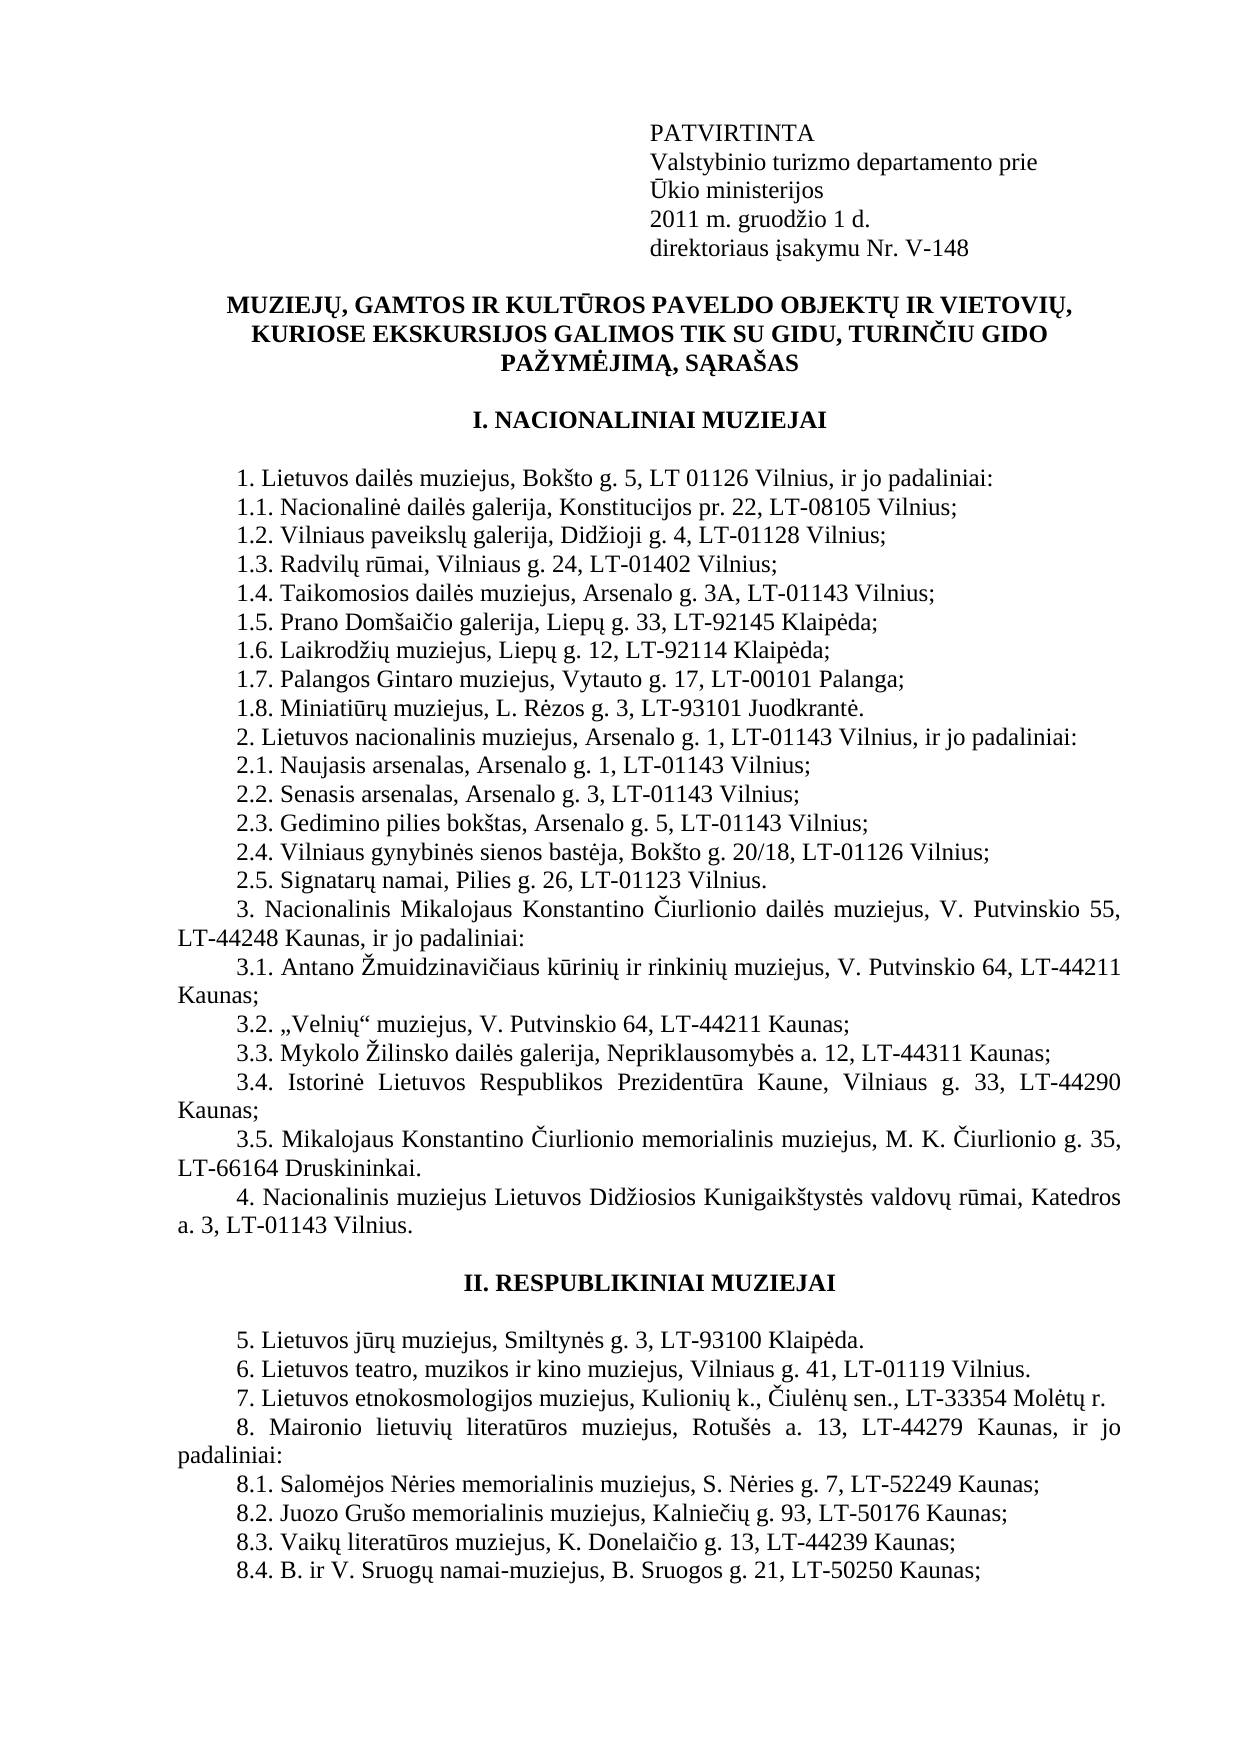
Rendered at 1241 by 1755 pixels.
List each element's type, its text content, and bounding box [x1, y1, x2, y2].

text 3. Nacionalinis Mikalojaus Konstantino Čiurlionio dailės muziejus, V. Putvinskio 55, LT-44248 Kaunas, ir jo padaliniai: [177, 894, 1122, 952]
text 1.6. Laikrodžių muziejus, Liepų g. 12, LT-92114 Klaipėda; [177, 636, 1122, 664]
text Muziejų, gamtos ir kultūros paveldo objektų ir vietovių, kuriose ekskursijos galimos tik su gidu, turinčiu gido pažymėjimą, sąrašas [177, 291, 1122, 377]
text 1.3. Radvilų rūmai, Vilniaus g. 24, LT-01402 Vilnius; [177, 549, 1122, 578]
text PATVIRTINTA [649, 118, 1122, 147]
text II. Respublikiniai muziejai [177, 1268, 1122, 1297]
text I. Nacionaliniai muziejai [177, 406, 1122, 434]
text 3.3. Mykolo Žilinsko dailės galerija, Nepriklausomybės a. 12, LT-44311 Kaunas; [177, 1038, 1122, 1067]
text 3.2. „Velnių“ muziejus, V. Putvinskio 64, LT-44211 Kaunas; [177, 1009, 1122, 1038]
text 8.3. Vaikų literatūros muziejus, K. Donelaičio g. 13, LT-44239 Kaunas; [177, 1527, 1122, 1556]
text 1.7. Palangos Gintaro muziejus, Vytauto g. 17, LT-00101 Palanga; [177, 664, 1122, 693]
text 2.1. Naujasis arsenalas, Arsenalo g. 1, LT-01143 Vilnius; [177, 751, 1122, 779]
text 1.1. Nacionalinė dailės galerija, Konstitucijos pr. 22, LT-08105 Vilnius; [177, 492, 1122, 521]
text 3.5. Mikalojaus Konstantino Čiurlionio memorialinis muziejus, M. K. Čiurlionio g. 35, LT-66164 Druskininkai. [177, 1124, 1122, 1182]
text 2. Lietuvos nacionalinis muziejus, Arsenalo g. 1, LT-01143 Vilnius, ir jo padaliniai: [177, 722, 1122, 751]
text 1.4. Taikomosios dailės muziejus, Arsenalo g. 3A, LT-01143 Vilnius; [177, 578, 1122, 607]
text direktoriaus įsakymu Nr. V-148 [649, 233, 1122, 262]
text 8.1. Salomėjos Nėries memorialinis muziejus, S. Nėries g. 7, LT-52249 Kaunas; [177, 1469, 1122, 1498]
text 1.8. Miniatiūrų muziejus, L. Rėzos g. 3, LT-93101 Juodkrantė. [177, 693, 1122, 722]
text 5. Lietuvos jūrų muziejus, Smiltynės g. 3, LT-93100 Klaipėda. [177, 1326, 1122, 1354]
text 8. Maironio lietuvių literatūros muziejus, Rotušės a. 13, LT-44279 Kaunas, ir jo padaliniai: [177, 1412, 1122, 1469]
text 2.4. Vilniaus gynybinės sienos bastėja, Bokšto g. 20/18, LT-01126 Vilnius; [177, 837, 1122, 866]
text 2.5. Signatarų namai, Pilies g. 26, LT-01123 Vilnius. [177, 866, 1122, 894]
text Valstybinio turizmo departamento prie [649, 147, 1122, 176]
text 2.3. Gedimino pilies bokštas, Arsenalo g. 5, LT-01143 Vilnius; [177, 808, 1122, 837]
text 2.2. Senasis arsenalas, Arsenalo g. 3, LT-01143 Vilnius; [177, 779, 1122, 808]
text 8.4. B. ir V. Sruogų namai-muziejus, B. Sruogos g. 21, LT-50250 Kaunas; [177, 1556, 1122, 1584]
text 4. Nacionalinis muziejus Lietuvos Didžiosios Kunigaikštystės valdovų rūmai, Katedros a. 3, LT-01143 Vilnius. [177, 1182, 1122, 1239]
text 8.2. Juozo Grušo memorialinis muziejus, Kalniečių g. 93, LT-50176 Kaunas; [177, 1498, 1122, 1527]
text 1.2. Vilniaus paveikslų galerija, Didžioji g. 4, LT-01128 Vilnius; [177, 521, 1122, 549]
text 6. Lietuvos teatro, muzikos ir kino muziejus, Vilniaus g. 41, LT-01119 Vilnius. [177, 1354, 1122, 1383]
text Ūkio ministerijos [649, 176, 1122, 204]
text 3.4. Istorinė Lietuvos Respublikos Prezidentūra Kaune, Vilniaus g. 33, LT-44290 Kaunas; [177, 1067, 1122, 1124]
text 2011 m. gruodžio 1 d. [649, 204, 1122, 233]
text 1.5. Prano Domšaičio galerija, Liepų g. 33, LT-92145 Klaipėda; [177, 607, 1122, 636]
text 1. Lietuvos dailės muziejus, Bokšto g. 5, LT 01126 Vilnius, ir jo padaliniai: [177, 463, 1122, 492]
text 3.1. Antano Žmuidzinavičiaus kūrinių ir rinkinių muziejus, V. Putvinskio 64, LT-44211 Kaunas; [177, 952, 1122, 1009]
text 7. Lietuvos etnokosmologijos muziejus, Kulionių k., Čiulėnų sen., LT-33354 Molėtų r. [177, 1383, 1122, 1412]
